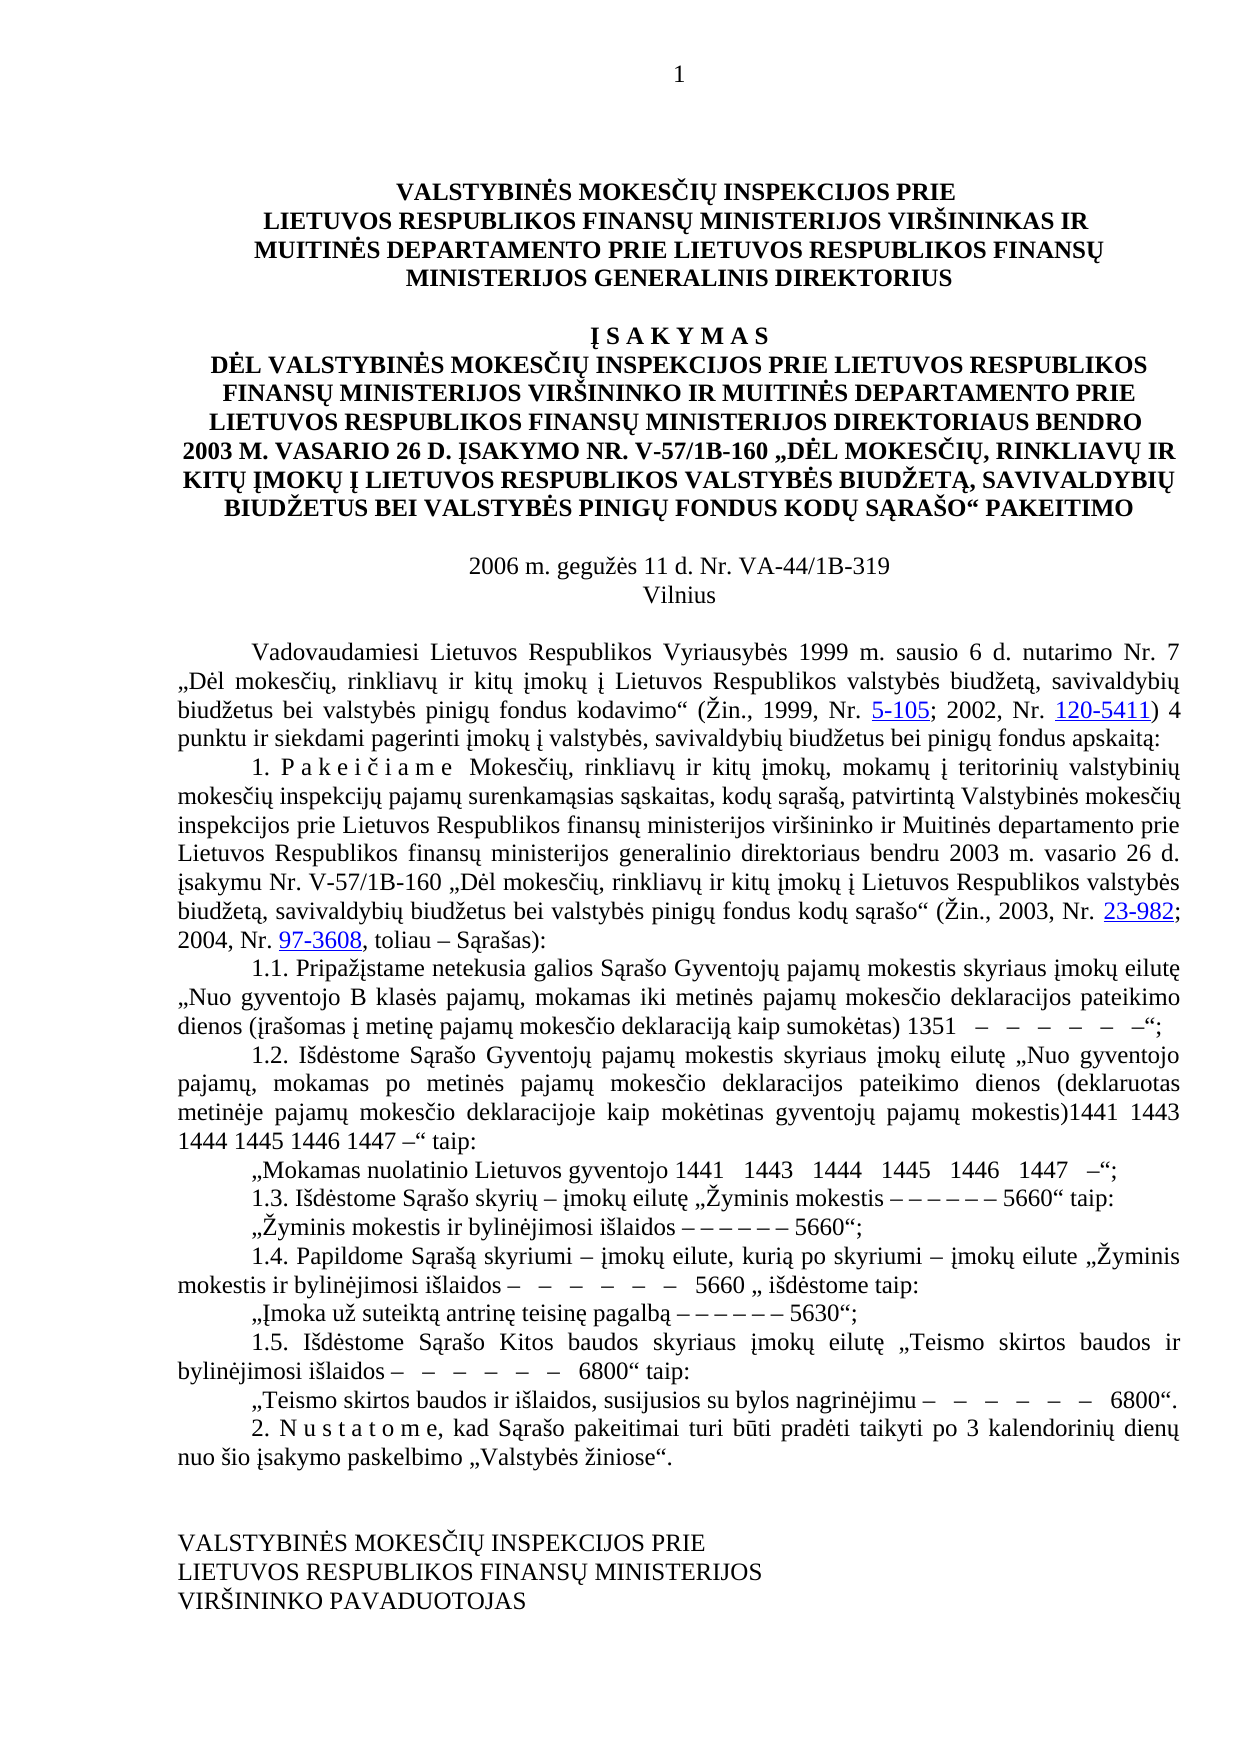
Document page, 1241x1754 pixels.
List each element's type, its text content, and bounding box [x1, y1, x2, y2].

text „Teismo skirtos baudos ir išlaidos, susijusios su bylos nagrinėjimu – – – – – – 6800“. [177, 1385, 1181, 1413]
text 1.4. Papildome Sąrašą skyriumi – įmokų eilute, kurią po skyriumi – įmokų eilute „Žyminis mokestis ir bylinėjimosi išlaidos – – – – – – 5660 „ išdėstome taip: [177, 1241, 1181, 1298]
text Vilnius [177, 580, 1181, 608]
text VALSTYBINĖS MOKESČIŲ INSPEKCIJOS PRIE [177, 177, 1181, 206]
text LIETUVOS RESPUBLIKOS FINANSŲ MINISTERIJOS [177, 1557, 1181, 1586]
text Vadovaudamiesi Lietuvos Respublikos Vyriausybės 1999 m. sausio 6 d. nutarimo Nr. 7 „Dėl mokesčių, rinkliavų ir kitų įmokų į Lietuvos Respublikos valstybės biudžetą, savivaldybių biudžetus bei valstybės pinigų fondus kodavimo“ (Žin., 1999, Nr. 5-105; 2002, Nr. 120-5411) 4 punktu ir siekdami pagerinti įmokų į valstybės, savivaldybių biudžetus bei pinigų fondus apskaitą: [177, 637, 1181, 752]
text 1.2. Išdėstome Sąrašo Gyventojų pajamų mokestis skyriaus įmokų eilutę „Nuo gyventojo pajamų, mokamas po metinės pajamų mokesčio deklaracijos pateikimo dienos (deklaruotas metinėje pajamų mokesčio deklaracijoje kaip mokėtinas gyventojų pajamų mokestis)1441 1443 1444 1445 1446 1447 –“ taip: [177, 1040, 1181, 1155]
text VALSTYBINĖS MOKESČIŲ INSPEKCIJOS PRIE [177, 1528, 1181, 1557]
text „Įmoka už suteiktą antrinę teisinę pagalbą – – – – – – 5630“; [177, 1298, 1181, 1327]
text 1.5. Išdėstome Sąrašo Kitos baudos skyriaus įmokų eilutę „Teismo skirtos baudos ir bylinėjimosi išlaidos – – – – – – 6800“ taip: [177, 1327, 1181, 1385]
text „Žyminis mokestis ir bylinėjimosi išlaidos – – – – – – 5660“; [177, 1212, 1181, 1241]
text 1. Pakeičiame Mokesčių, rinkliavų ir kitų įmokų, mokamų į teritorinių valstybinių mokesčių inspekcijų pajamų surenkamąsias sąskaitas, kodų sąrašą, patvirtintą Valstybinės mokesčių inspekcijos prie Lietuvos Respublikos finansų ministerijos viršininko ir Muitinės departamento prie Lietuvos Respublikos finansų ministerijos generalinio direktoriaus bendru 2003 m. vasario 26 d. įsakymu Nr. V-57/1B-160 „Dėl mokesčių, rinkliavų ir kitų įmokų į Lietuvos Respublikos valstybės biudžetą, savivaldybių biudžetus bei valstybės pinigų fondus kodų sąrašo“ (Žin., 2003, Nr. 23-982; 2004, Nr. 97-3608, toliau – Sąrašas): [177, 752, 1181, 953]
text VIRŠININKO PAVADUOTOJAS [177, 1586, 1181, 1615]
text 1.3. Išdėstome Sąrašo skyrių – įmokų eilutę „Žyminis mokestis – – – – – – 5660“ taip: [177, 1183, 1181, 1212]
text 2006 m. gegužės 11 d. Nr. VA-44/1B-319 [177, 551, 1181, 580]
text DĖL VALSTYBINĖS MOKESČIŲ INSPEKCIJOS PRIE LIETUVOS RESPUBLIKOS FINANSŲ MINISTERIJOS VIRŠININKO IR MUITINĖS DEPARTAMENTO PRIE LIETUVOS RESPUBLIKOS FINANSŲ MINISTERIJOS DIREKTORIAUS BENDRO [177, 350, 1181, 436]
text MUITINĖS DEPARTAMENTO PRIE LIETUVOS RESPUBLIKOS FINANSŲ MINISTERIJOS GENERALINIS DIREKTORIUS [177, 235, 1181, 292]
text 2. Nustatome, kad Sąrašo pakeitimai turi būti pradėti taikyti po 3 kalendorinių dienų nuo šio įsakymo paskelbimo „Valstybės žiniose“. [177, 1413, 1181, 1471]
text LIETUVOS RESPUBLIKOS FINANSŲ MINISTERIJOS VIRŠININKAS IR [177, 206, 1181, 235]
text Į S A K Y M A S [177, 321, 1181, 350]
text 1.1. Pripažįstame netekusia galios Sąrašo Gyventojų pajamų mokestis skyriaus įmokų eilutę „Nuo gyventojo B klasės pajamų, mokamas iki metinės pajamų mokesčio deklaracijos pateikimo dienos (įrašomas į metinę pajamų mokesčio deklaraciją kaip sumokėtas) 1351 – – – – – –“; [177, 953, 1181, 1040]
text „Mokamas nuolatinio Lietuvos gyventojo 1441 1443 1444 1445 1446 1447 –“; [177, 1155, 1181, 1183]
text 2003 M. VASARIO 26 D. ĮSAKYMO NR. V-57/1B-160 „DĖL MOKESČIŲ, RINKLIAVŲ IR KITŲ ĮMOKŲ Į LIETUVOS RESPUBLIKOS VALSTYBĖS BIUDŽETĄ, SAVIVALDYBIŲ BIUDŽETUS BEI VALSTYBĖS PINIGŲ FONDUS KODŲ SĄRAŠO“ PAKEITIMO [177, 436, 1181, 522]
